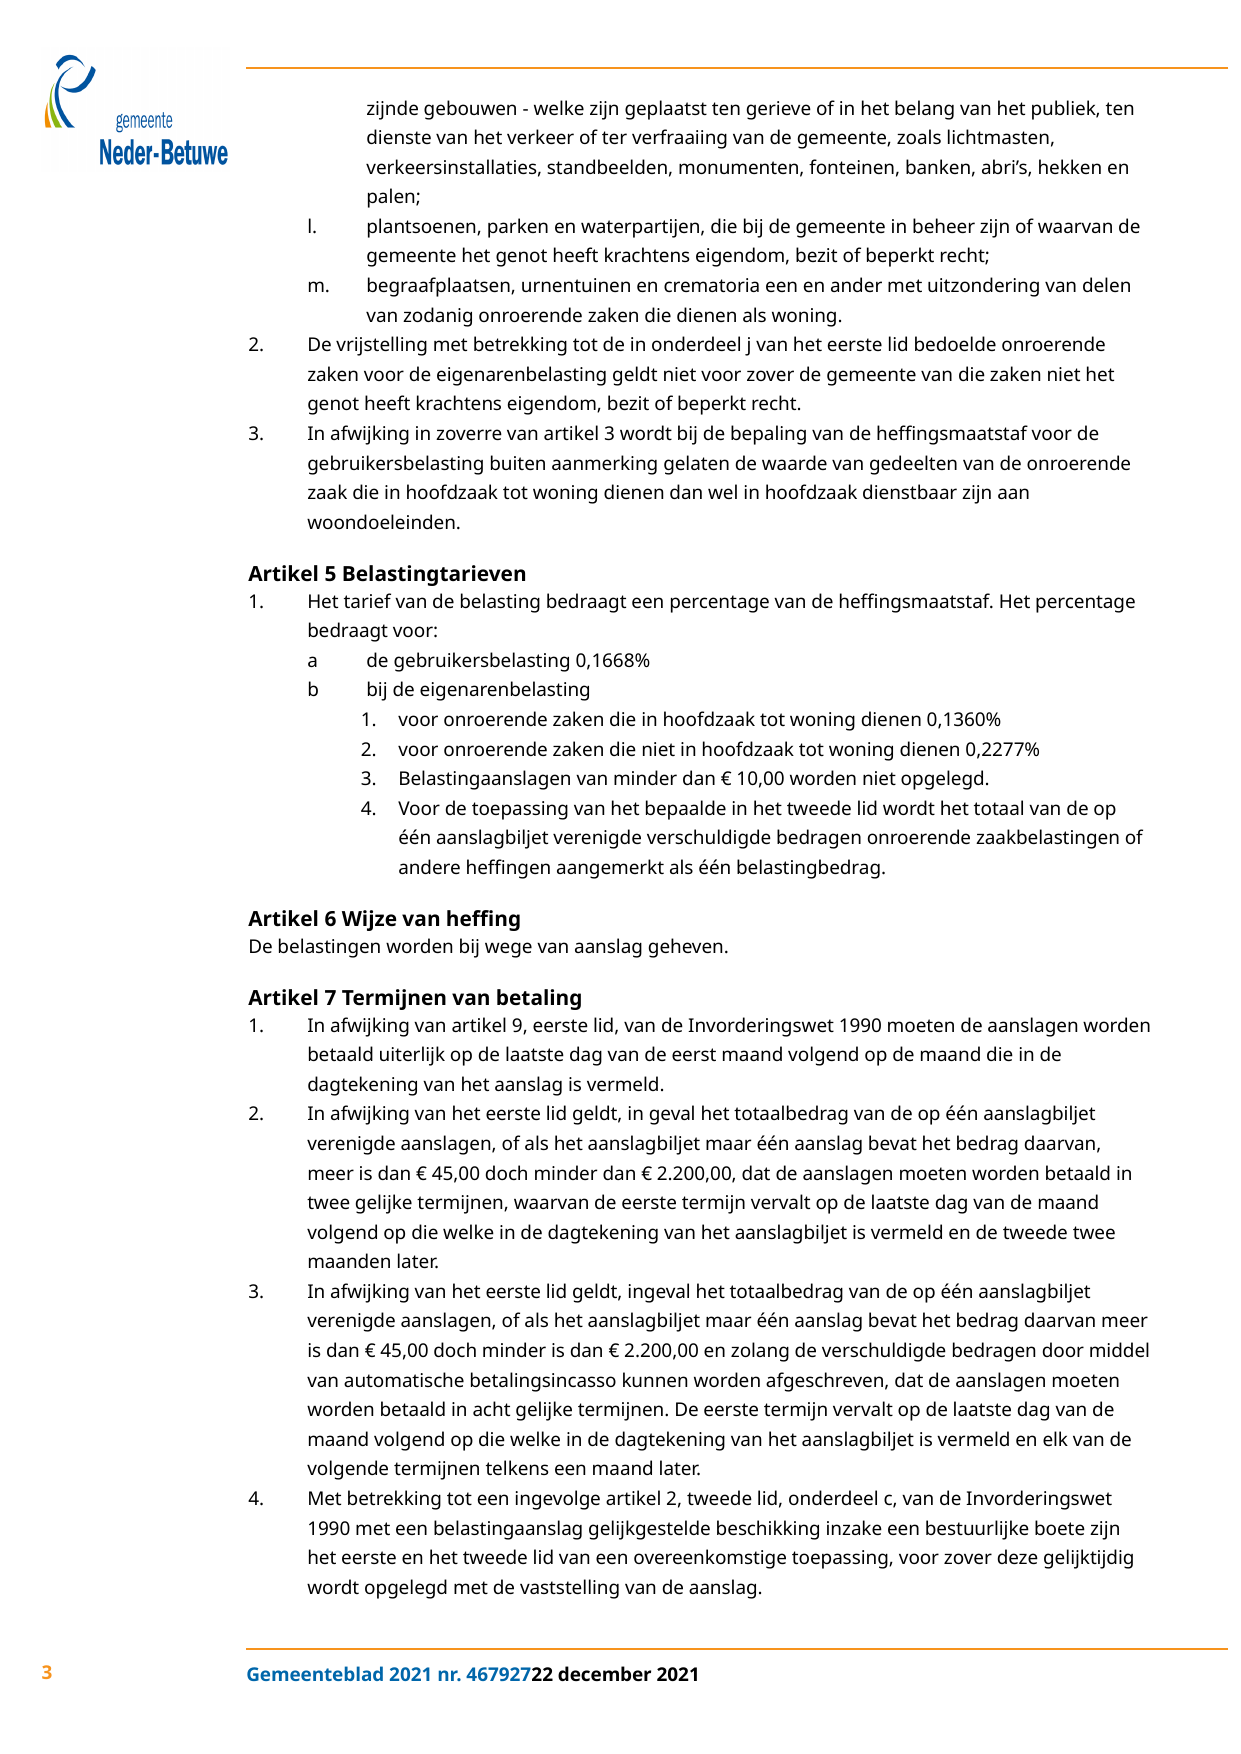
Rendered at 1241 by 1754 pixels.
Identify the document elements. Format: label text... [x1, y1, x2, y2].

list voor onroerende zaken die in hoofdzaak tot woning dienen 0,1360% [361, 706, 1152, 732]
text Artikel 6 Wijze van heffing [248, 904, 1152, 933]
list In afwijking van het eerste lid geldt, in geval het totaalbedrag van de op één aanslagbiljet verenigde aanslagen, of als het aanslagbiljet maar één aanslag bevat het bedrag daarvan, meer is dan € 45,00 doch minder dan € 2.200,00, dat de aanslagen moeten worden betaald in twee gelijke termijnen, waarvan de eerste termijn vervalt op de laatste dag van de maand volgend op die welke in de dagtekening van het aanslagbiljet is vermeld en de tweede twee maanden later. [248, 1101, 1152, 1274]
list de gebruikersbelasting 0,1668% [307, 647, 1152, 673]
list voor onroerende zaken die niet in hoofdzaak tot woning dienen 0,2277% [361, 736, 1152, 761]
text Artikel 5 Belastingtarieven [248, 559, 1152, 588]
text De belastingen worden bij wege van aanslag geheven. [248, 933, 1152, 959]
list In afwijking van het eerste lid geldt, ingeval het totaalbedrag van de op één aanslagbiljet verenigde aanslagen, of als het aanslagbiljet maar één aanslag bevat het bedrag daarvan meer is dan € 45,00 doch minder is dan € 2.200,00 en zolang de verschuldigde bedragen door middel van automatische betalingsincasso kunnen worden afgeschreven, dat de aanslagen moeten worden betaald in acht gelijke termijnen. De eerste termijn vervalt op de laatste dag van de maand volgend op die welke in de dagtekening van het aanslagbiljet is vermeld en elk van de volgende termijnen telkens een maand later. [248, 1278, 1152, 1481]
list Het tarief van de belasting bedraagt een percentage van de heffingsmaatstaf. Het percentage bedraagt voor: [248, 588, 1152, 643]
list In afwijking van artikel 9, eerste lid, van de Invorderingswet 1990 moeten de aanslagen worden betaald uiterlijk op de laatste dag van de eerst maand volgend op de maand die in de dagtekening van het aanslag is vermeld. [248, 1012, 1152, 1097]
list De vrijstelling met betrekking tot de in onderdeel j van het eerste lid bedoelde onroerende zaken voor de eigenarenbelasting geldt niet voor zover de gemeente van die zaken niet het genot heeft krachtens eigendom, bezit of beperkt recht. [248, 331, 1152, 416]
text Artikel 7 Termijnen van betaling [248, 983, 1152, 1012]
list begraafplaatsen, urnentuinen en crematoria een en ander met uitzondering van delen van zodanig onroerende zaken die dienen als woning. [307, 272, 1152, 328]
list zijnde gebouwen - welke zijn geplaatst ten gerieve of in het belang van het publiek, ten dienste van het verkeer of ter verfraaiing van de gemeente, zoals lichtmasten, verkeersinstallaties, standbeelden, monumenten, fonteinen, banken, abri’s, hekken en palen; [307, 95, 1152, 209]
picture [41, 47, 231, 172]
list In afwijking in zoverre van artikel 3 wordt bij de bepaling van de heffingsmaatstaf voor de gebruikersbelasting buiten aanmerking gelaten de waarde van gedeelten van de onroerende zaak die in hoofdzaak tot woning dienen dan wel in hoofdzaak dienstbaar zijn aan woondoeleinden. [248, 420, 1152, 535]
list Voor de toepassing van het bepaalde in het tweede lid wordt het totaal van de op één aanslagbiljet verenigde verschuldigde bedragen onroerende zaakbelastingen of andere heffingen aangemerkt als één belastingbedrag. [361, 795, 1152, 880]
list Met betrekking tot een ingevolge artikel 2, tweede lid, onderdeel c, van de Invorderingswet 1990 met een belastingaanslag gelijkgestelde beschikking inzake een bestuurlijke boete zijn het eerste en het tweede lid van een overeenkomstige toepassing, voor zover deze gelijktijdig wordt opgelegd met de vaststelling van de aanslag. [248, 1485, 1152, 1599]
list plantsoenen, parken en waterpartijen, die bij de gemeente in beheer zijn of waarvan de gemeente het genot heeft krachtens eigendom, bezit of beperkt recht; [307, 213, 1152, 268]
list Belastingaanslagen van minder dan € 10,00 worden niet opgelegd. [361, 765, 1152, 791]
list bij de eigenarenbelasting [307, 677, 1152, 702]
